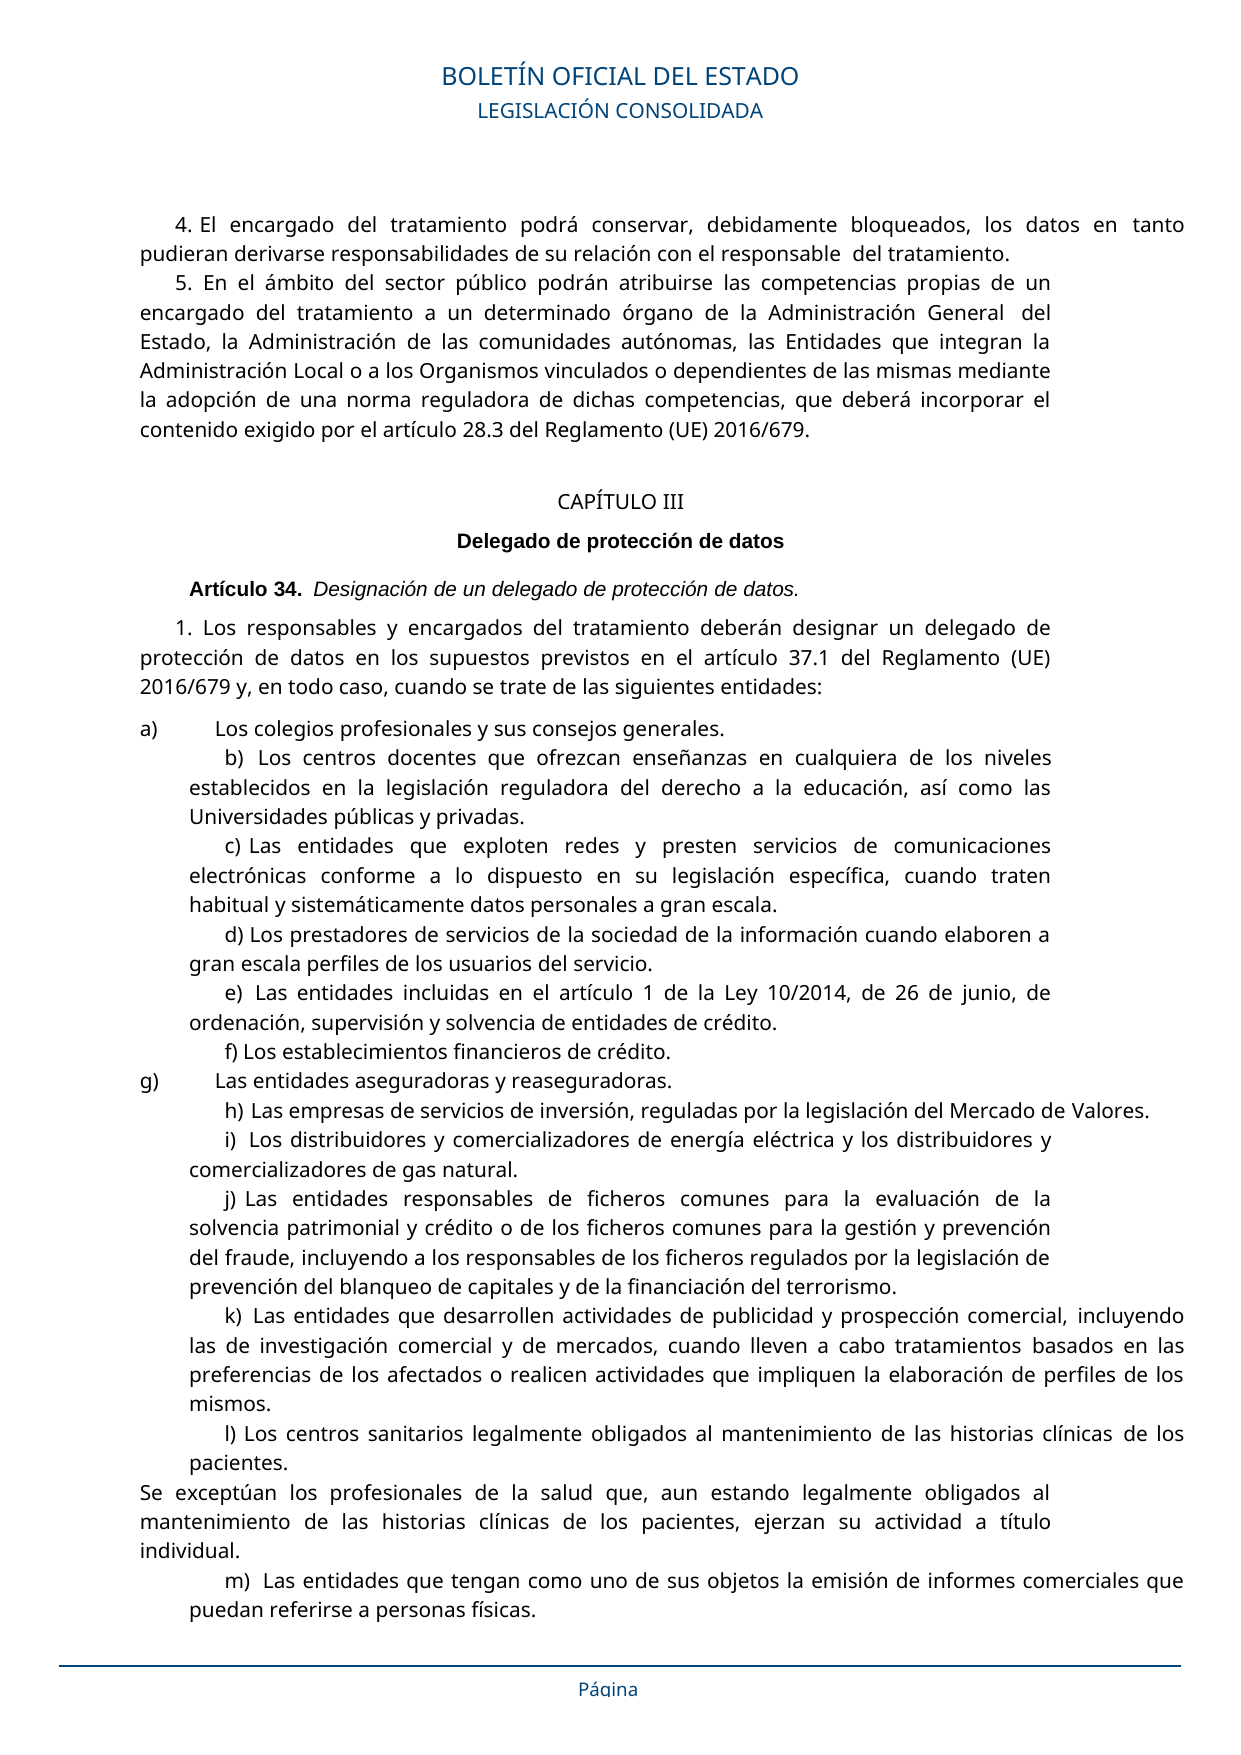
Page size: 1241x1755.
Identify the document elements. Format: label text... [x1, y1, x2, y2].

list Las entidades que desarrollen actividades de publicidad y prospección comercial, incluyendo las de investigación comercial y de mercados, cuando lleven a cabo tratamientos basados en las preferencias de los afectados o realicen actividades que impliquen la elaboración de perfiles de los mismos. [189, 1302, 1184, 1418]
subtitle Delegado de protección de datos [373, 529, 868, 553]
list El encargado del tratamiento podrá conservar, debidamente bloqueados, los datos en tanto pudieran derivarse responsabilidades de su relación con el responsable del tratamiento. [139, 210, 1184, 267]
list En el ámbito del sector público podrán atribuirse las competencias propias de un encargado del tratamiento a un determinado órgano de la Administración General del Estado, la Administración de las comunidades autónomas, las Entidades que integran la Administración Local o a los Organismos vinculados o dependientes de las mismas mediante la adopción de una norma reguladora de dichas competencias, que deberá incorporar el contenido exigido por el artículo 28.3 del Reglamento (UE) 2016/679. [139, 268, 1052, 443]
list Las entidades que exploten redes y presten servicios de comunicaciones electrónicas conforme a lo dispuesto en su legislación específica, cuando traten habitual y sistemáticamente datos personales a gran escala. [189, 832, 1052, 919]
text Se exceptúan los profesionales de la salud que, aun estando legalmente obligados al mantenimiento de las historias clínicas de los pacientes, ejerzan su actividad a título individual. [139, 1478, 1052, 1565]
list Las entidades incluidas en el artículo 1 de la Ley 10/2014, de 26 de junio, de ordenación, supervisión y solvencia de entidades de crédito. [189, 978, 1051, 1036]
list Los centros sanitarios legalmente obligados al mantenimiento de las historias clínicas de los pacientes. [189, 1419, 1184, 1477]
list Los centros docentes que ofrezcan enseñanzas en cualquiera de los niveles establecidos en la legislación reguladora del derecho a la educación, así como las Universidades públicas y privadas. [189, 743, 1052, 831]
list Los prestadores de servicios de la sociedad de la información cuando elaboren a gran escala perfiles de los usuarios del servicio. [189, 920, 1051, 977]
list Las entidades responsables de ficheros comunes para la evaluación de la solvencia patrimonial y crédito o de los ficheros comunes para la gestión y prevención del fraude, incluyendo a los responsables de los ficheros regulados por la legislación de prevención del blanqueo de capitales y de la financiación del terrorismo. [189, 1184, 1052, 1301]
text Artículo 34. Designación de un delegado de protección de datos. [189, 577, 1184, 601]
list Las entidades que tengan como uno de sus objetos la emisión de informes comerciales que puedan referirse a personas físicas. [189, 1566, 1184, 1623]
list Los distribuidores y comercializadores de energía eléctrica y los distribuidores y comercializadores de gas natural. [189, 1126, 1051, 1183]
list Los colegios profesionales y sus consejos generales. [139, 714, 1184, 742]
list Las entidades aseguradoras y reaseguradoras. [139, 1067, 1184, 1095]
list Los responsables y encargados del tratamiento deberán designar un delegado de protección de datos en los supuestos previstos en el artículo 37.1 del Reglamento (UE) 2016/679 y, en todo caso, cuando se trate de las siguientes entidades: [139, 613, 1052, 701]
text CAPÍTULO III [373, 487, 868, 516]
list Los establecimientos financieros de crédito. [224, 1037, 1184, 1066]
list Las empresas de servicios de inversión, reguladas por la legislación del Mercado de Valores. [189, 1096, 1184, 1124]
